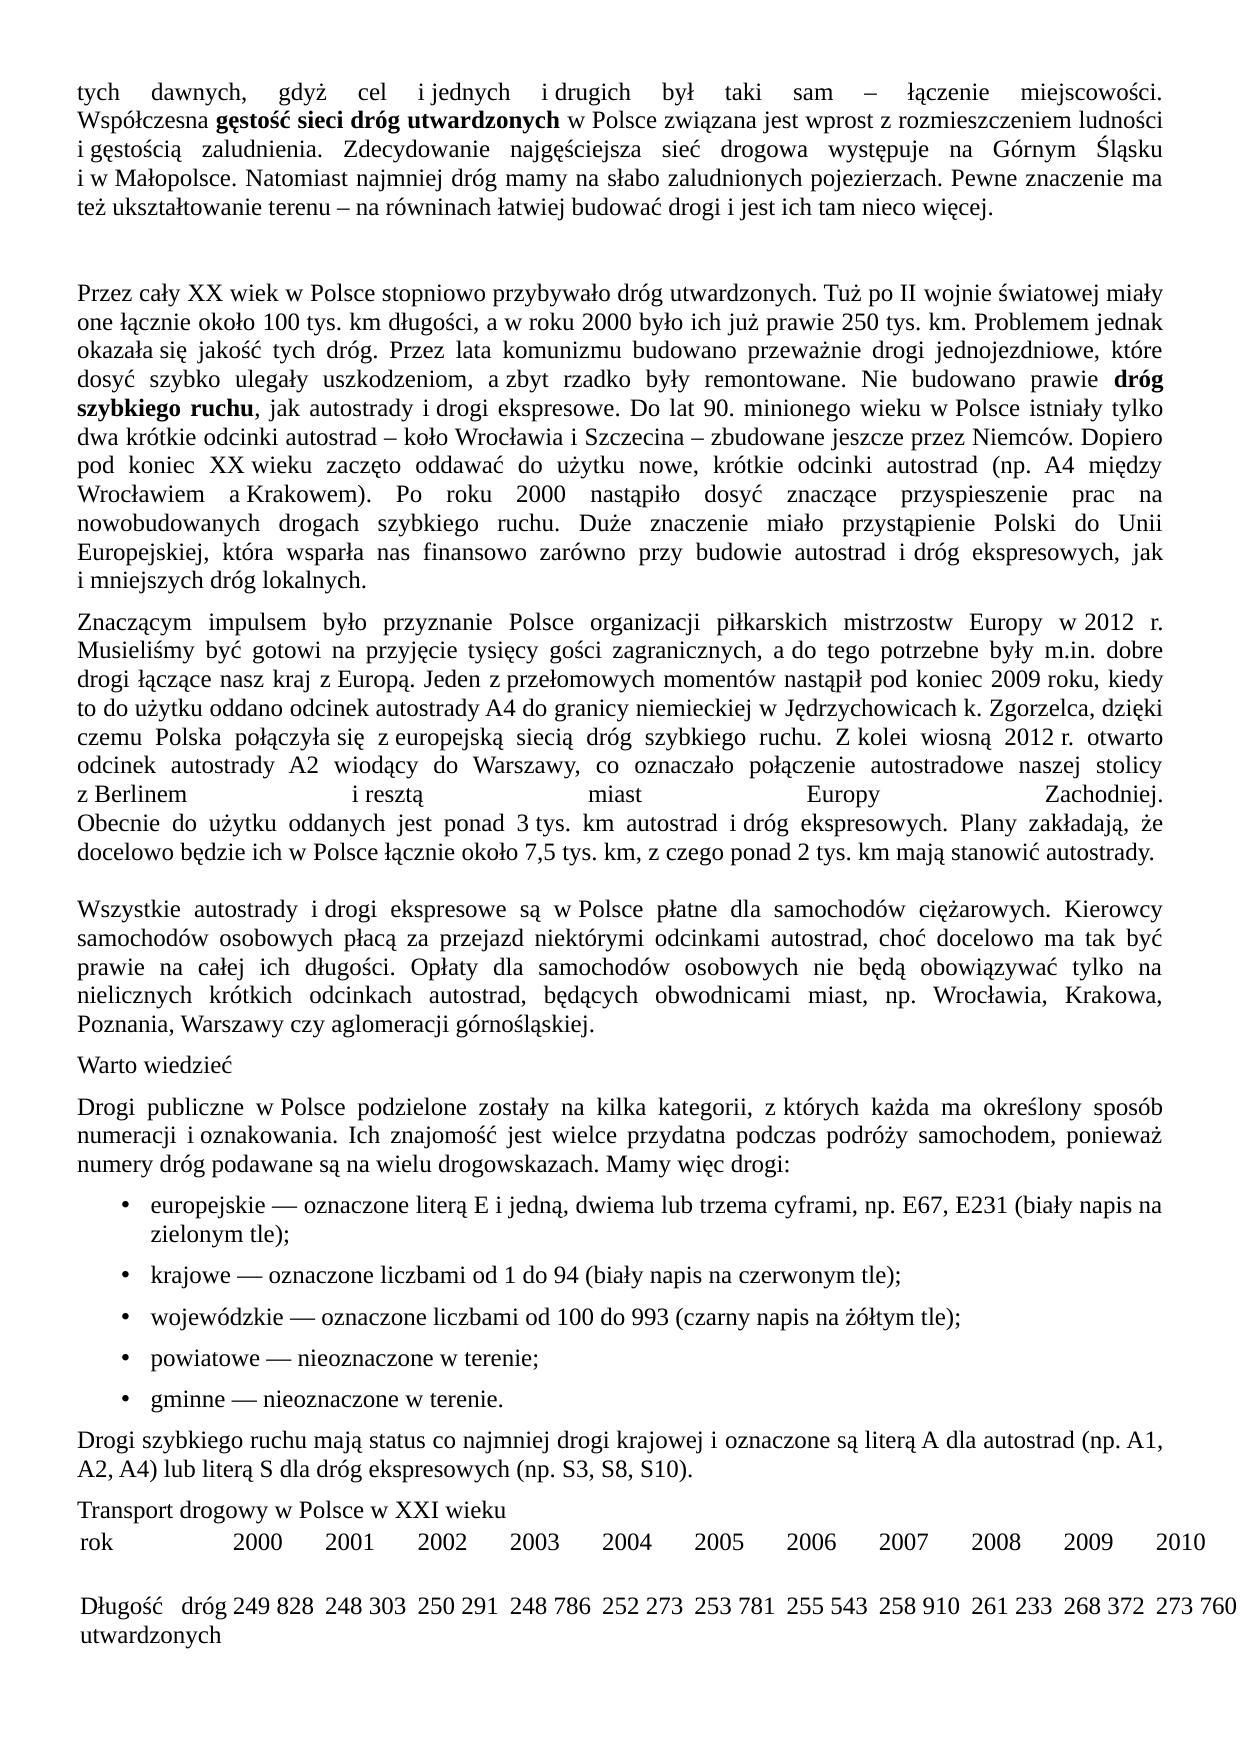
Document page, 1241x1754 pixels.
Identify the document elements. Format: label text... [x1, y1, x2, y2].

text Przez cały XX wiek w Polsce stopniowo przybywało dróg utwardzonych. Tuż po II wojnie światowej miały one łącznie około 100 tys. km długości, a w roku 2000 było ich już prawie 250 tys. km. Problemem jednak okazała się jakość tych dróg. Przez lata komunizmu budowano przeważnie drogi jednojezdniowe, które dosyć szybko ulegały uszkodzeniom, a zbyt rzadko były remontowane. Nie budowano prawie dróg szybkiego ruchu, jak autostrady i drogi ekspresowe. Do lat 90. minionego wieku w Polsce istniały tylko dwa krótkie odcinki autostrad – koło Wrocławia i Szczecina – zbudowane jeszcze przez Niemców. Dopiero pod koniec XX wieku zaczęto oddawać do użytku nowe, krótkie odcinki autostrad (np. A4 między Wrocławiem a Krakowem). Po roku 2000 nastąpiło dosyć znaczące przyspieszenie prac na nowobudowanych drogach szybkiego ruchu. Duże znaczenie miało przystąpienie Polski do Unii Europejskiej, która wsparła nas finansowo zarówno przy budowie autostrad i dróg ekspresowych, jak i mniejszych dróg lokalnych. [77, 278, 1163, 594]
table_cell 273 760 [1153, 1588, 1240, 1652]
text Transport drogowy w Polsce w XXI wieku [77, 1496, 1163, 1524]
table_header 2004 [599, 1524, 691, 1588]
table_cell 252 273 [599, 1588, 691, 1652]
table_header 2005 [691, 1524, 783, 1588]
text Warto wiedzieć [77, 1051, 1163, 1079]
table_header 2007 [876, 1524, 968, 1588]
table_cell 255 543 [784, 1588, 876, 1652]
table_header 2002 [414, 1524, 507, 1588]
list krajowe — oznaczone liczbami od 1 do 94 (biały napis na czerwonym tle); [121, 1261, 1163, 1289]
table_header 2001 [322, 1524, 414, 1588]
table_cell 248 303 [322, 1588, 414, 1652]
list europejskie — oznaczone literą E i jedną, dwiema lub trzema cyframi, np. E67, E231 (biały napis na zielonym tle); [121, 1191, 1163, 1248]
list wojewódzkie — oznaczone liczbami od 100 do 993 (czarny napis na żółtym tle); [121, 1302, 1163, 1331]
text Drogi szybkiego ruchu mają status co najmniej drogi krajowej i oznaczone są literą A dla autostrad (np. A1, A2, A4) lub literą S dla dróg ekspresowych (np. S3, S8, S10). [77, 1426, 1163, 1483]
table_cell 258 910 [876, 1588, 968, 1652]
text Wszystkie autostrady i drogi ekspresowe są w Polsce płatne dla samochodów ciężarowych. Kierowcy samochodów osobowych płacą za przejazd niektórymi odcinkami autostrad, choć docelowo ma tak być prawie na całej ich długości. Opłaty dla samochodów osobowych nie będą obowiązywać tylko na nielicznych krótkich odcinkach autostrad, będących obwodnicami miast, np. Wrocławia, Krakowa, Poznania, Warszawy czy aglomeracji górnośląskiej. [77, 894, 1163, 1038]
table_header 2010 [1153, 1524, 1240, 1588]
table_cell 268 372 [1060, 1588, 1153, 1652]
table_cell 249 828 [230, 1588, 322, 1652]
table_cell 250 291 [414, 1588, 507, 1652]
text tych dawnych, gdyż cel i jednych i drugich był taki sam – łączenie miejscowości. Współczesna gęstość sieci dróg utwardzonych w Polsce związana jest wprost z rozmieszczeniem ludności i gęstością zaludnienia. Zdecydowanie najgęściejsza sieć drogowa występuje na Górnym Śląsku i w Małopolsce. Natomiast najmniej dróg mamy na słabo zaludnionych pojezierzach. Pewne znaczenie ma też ukształtowanie terenu – na równinach łatwiej budować drogi i jest ich tam nieco więcej. [77, 77, 1163, 221]
table_header 2009 [1060, 1524, 1153, 1588]
table_header 2000 [230, 1524, 322, 1588]
list powiatowe — nieoznaczone w terenie; [121, 1343, 1163, 1372]
table_cell 248 786 [507, 1588, 599, 1652]
table_header 2008 [968, 1524, 1060, 1588]
table_header 2006 [784, 1524, 876, 1588]
list gminne — nieoznaczone w terenie. [121, 1384, 1163, 1413]
table_cell 261 233 [968, 1588, 1060, 1652]
table_header rok [77, 1524, 230, 1588]
table_header 2003 [507, 1524, 599, 1588]
text Znaczącym impulsem było przyznanie Polsce organizacji piłkarskich mistrzostw Europy w 2012 r. Musieliśmy być gotowi na przyjęcie tysięcy gości zagranicznych, a do tego potrzebne były m.in. dobre drogi łączące nasz kraj z Europą. Jeden z przełomowych momentów nastąpił pod koniec 2009 roku, kiedy to do użytku oddano odcinek autostrady A4 do granicy niemieckiej w Jędrzychowicach k. Zgorzelca, dzięki czemu Polska połączyła się z europejską siecią dróg szybkiego ruchu. Z kolei wiosną 2012 r. otwarto odcinek autostrady A2 wiodący do Warszawy, co oznaczało połączenie autostradowe naszej stolicy z Berlinem i resztą miast Europy Zachodniej. Obecnie do użytku oddanych jest ponad 3 tys. km autostrad i dróg ekspresowych. Plany zakładają, że docelowo będzie ich w Polsce łącznie około 7,5 tys. km, z czego ponad 2 tys. km mają stanowić autostrady. [77, 607, 1163, 866]
text Drogi publiczne w Polsce podzielone zostały na kilka kategorii, z których każda ma określony sposób numeracji i oznakowania. Ich znajomość jest wielce przydatna podczas podróży samochodem, ponieważ numery dróg podawane są na wielu drogowskazach. Mamy więc drogi: [77, 1092, 1163, 1178]
table_cell Długość dróg utwardzonych [77, 1588, 230, 1652]
table_cell 253 781 [691, 1588, 783, 1652]
